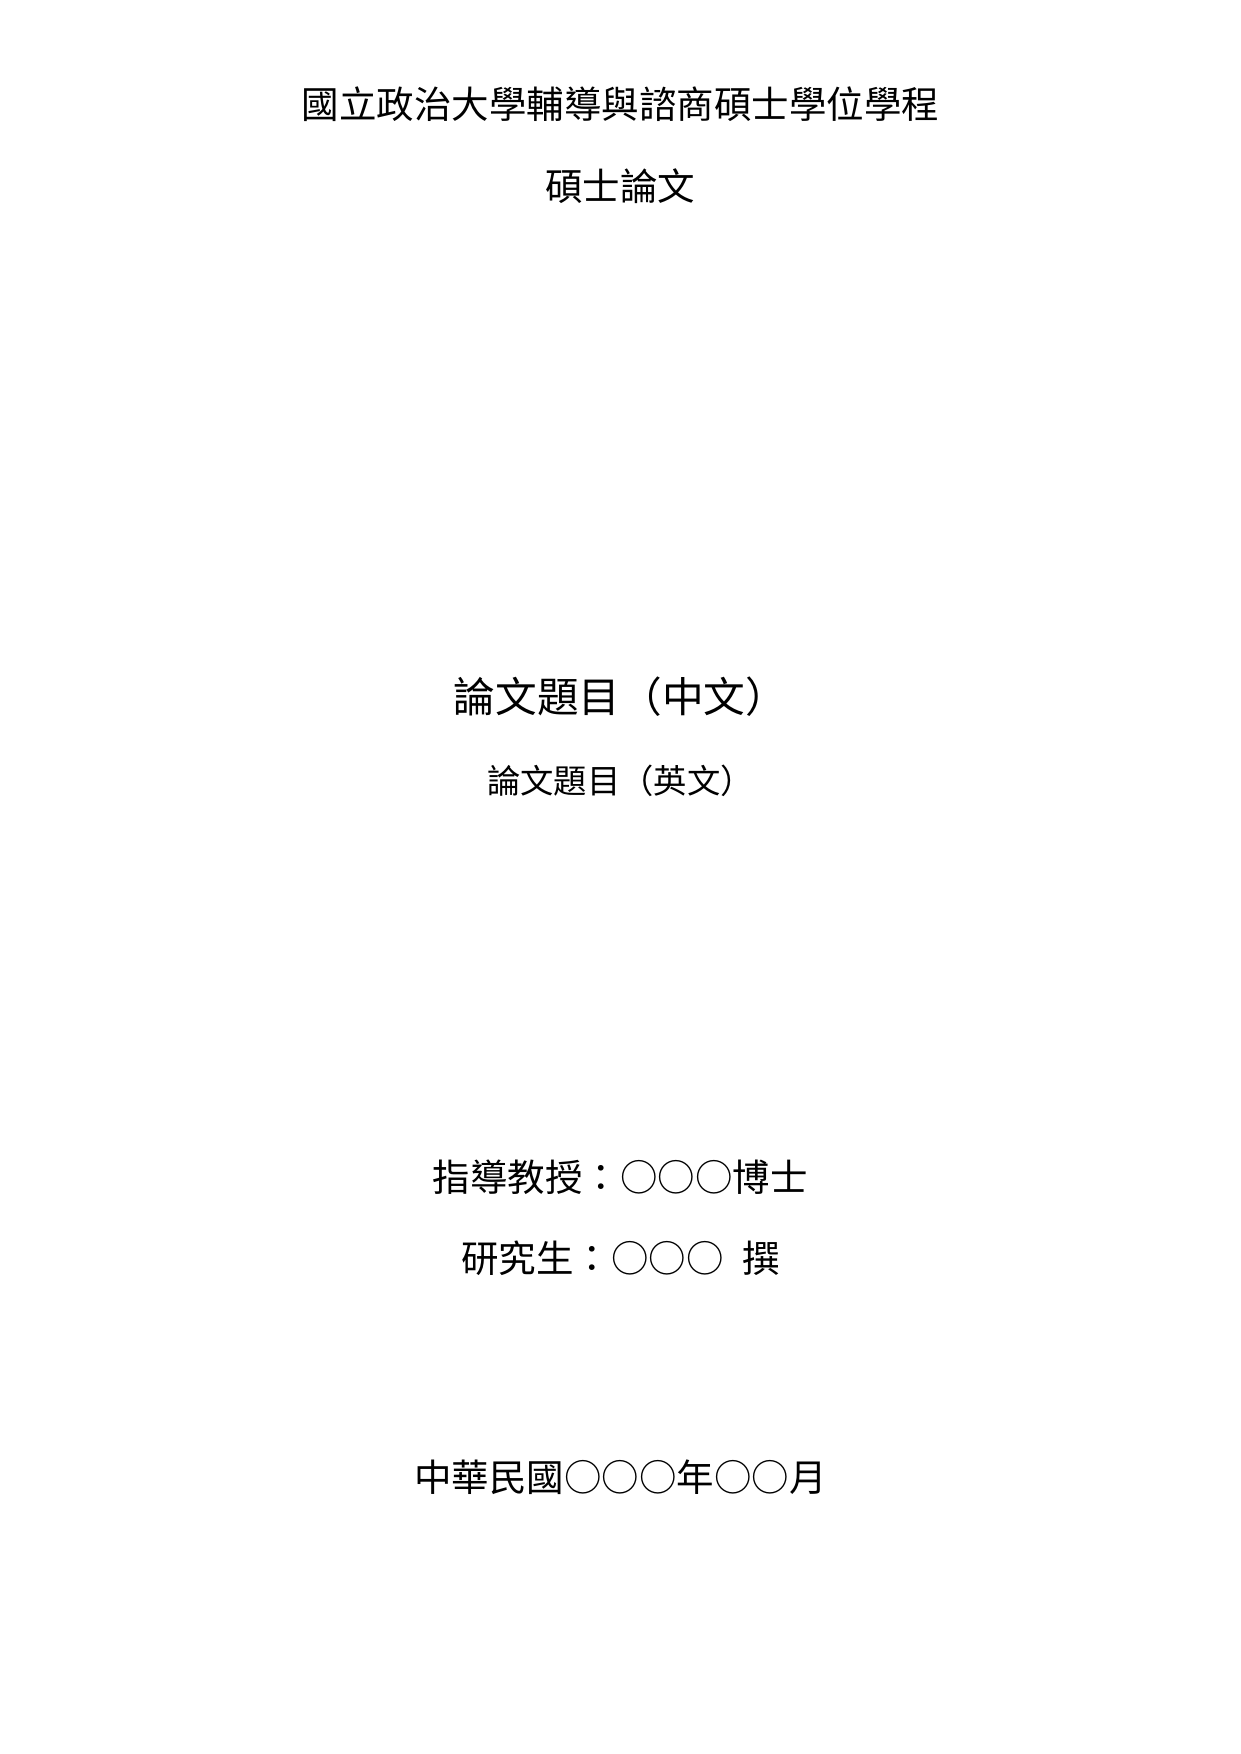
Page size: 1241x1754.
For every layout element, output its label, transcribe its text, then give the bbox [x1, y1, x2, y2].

text 中華民國○○○年○○月 [187, 1448, 1053, 1502]
text 論文題目（中文） [187, 664, 1053, 725]
text 國立政治大學輔導與諮商碩士學位學程 [187, 75, 1053, 129]
text 論文題目（英文） [187, 755, 1053, 803]
text 研究生：○○○ 撰 [187, 1229, 1053, 1283]
text 指導教授：○○○博士 [187, 1147, 1053, 1202]
text 碩士論文 [187, 156, 1053, 211]
